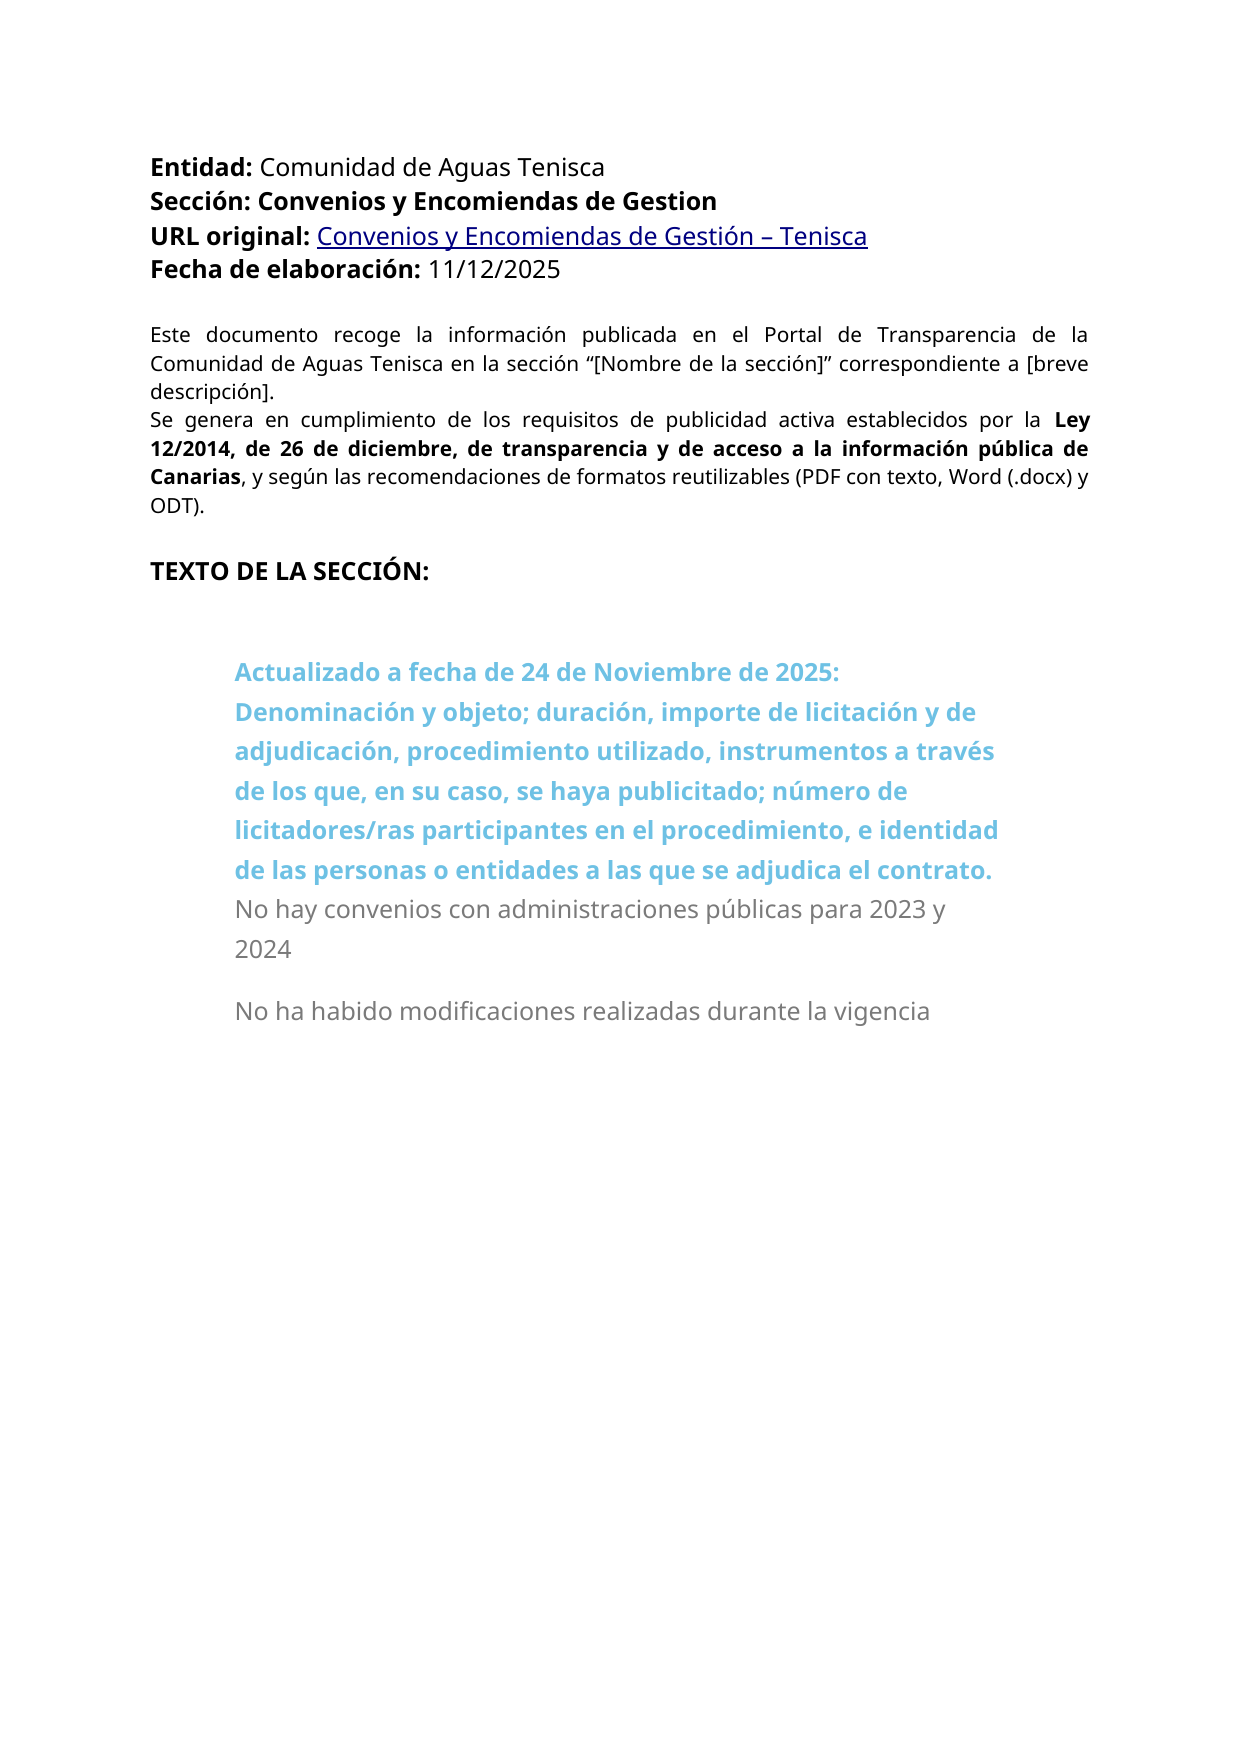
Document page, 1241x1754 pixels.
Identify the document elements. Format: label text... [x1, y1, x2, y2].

text Fecha de elaboración: 11/12/2025 [150, 252, 1090, 286]
text Entidad: Comunidad de Aguas Tenisca [150, 150, 1090, 184]
text Este documento recoge la información publicada en el Portal de Transparencia de la Comunidad de Aguas Tenisca en la sección “[Nombre de la sección]” correspondiente a [breve descripción]. Se genera en cumplimiento de los requisitos de publicidad activa establecidos por la Ley 12/2014, de 26 de diciembre, de transparencia y de acceso a la información pública de Canarias, y según las recomendaciones de formatos reutilizables (PDF con texto, Word (.docx) y ODT). [150, 320, 1090, 519]
text No hay convenios con administraciones públicas para 2023 y 2024 [234, 892, 1006, 965]
subtitle Actualizado a fecha de 24 de Noviembre de 2025: [234, 655, 1006, 689]
text Sección: Convenios y Encomiendas de Gestion [150, 184, 1090, 218]
subtitle Denominación y objeto; duración, importe de licitación y de adjudicación, procedimiento utilizado, instrumentos a través de los que, en su caso, se haya publicitado; número de licitadores/ras participantes en el procedimiento, e identidad de las personas o entidades a las que se adjudica el contrato. [234, 694, 1006, 886]
text TEXTO DE LA SECCIÓN: [150, 553, 1090, 587]
text URL original: Convenios y Encomiendas de Gestión – Tenisca [150, 218, 1090, 252]
text No ha habido modificaciones realizadas durante la vigencia [234, 993, 1006, 1027]
